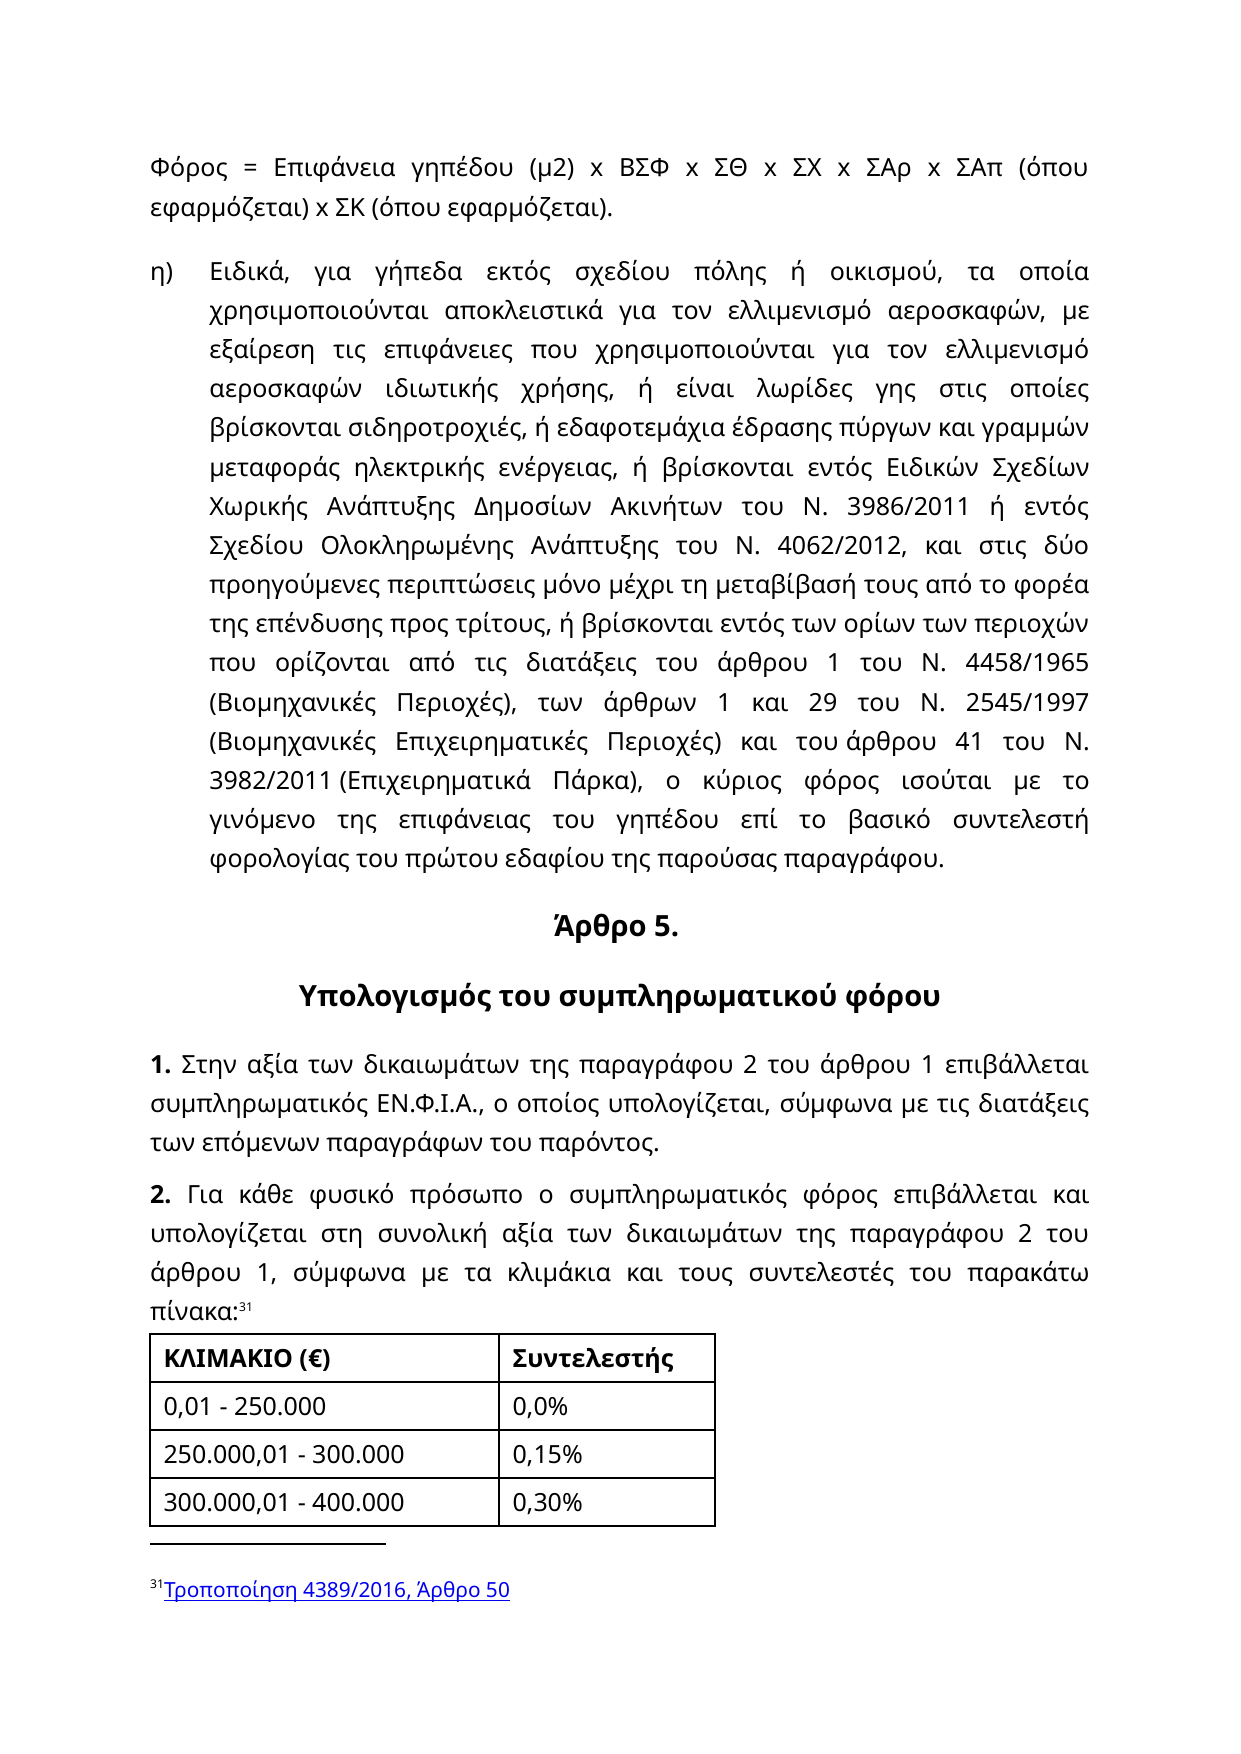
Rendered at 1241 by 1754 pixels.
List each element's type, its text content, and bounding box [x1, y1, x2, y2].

table_cell 0,30% [500, 1479, 714, 1525]
table_cell 300.000,01 - 400.000 [151, 1479, 498, 1525]
text 2. Για κάθε φυσικό πρόσωπο ο συμπληρωματικός φόρος επιβάλλεται και υπολογίζεται στη συνολική αξία των δικαιωμάτων της παραγράφου 2 του άρθρου 1, σύμφωνα με τα κλιμάκια και τους συντελεστές του παρακάτω πίνακα: [150, 1176, 1090, 1328]
list η) Ειδικά, για γήπεδα εκτός σχεδίου πόλης ή οικισμού, τα οποία χρησιμοποιούνται αποκλειστικά για τον ελλιμενισμό αεροσκαφών, με εξαίρεση τις επιφάνειες που χρησιμοποιούνται για τον ελλιμενισμό αεροσκαφών ιδιωτικής χρήσης, ή είναι λωρίδες γης στις οποίες βρίσκονται σιδηροτροχιές, ή εδαφοτεμάχια έδρασης πύργων και γραμμών μεταφοράς ηλεκτρικής ενέργειας, ή βρίσκονται εντός Ειδικών Σχεδίων Χωρικής Ανάπτυξης Δημοσίων Ακινήτων του Ν. 3986/2011 ή εντός Σχεδίου Ολοκληρωμένης Ανάπτυξης του Ν. 4062/2012, και στις δύο προηγούμενες περιπτώσεις μόνο μέχρι τη μεταβίβασή τους από το φορέα της επένδυσης προς τρίτους, ή βρίσκονται εντός των ορίων των περιοχών που ορίζονται από τις διατάξεις του άρθρου 1 του N. 4458/1965 (Βιομηχανικές Περιοχές), των άρθρων 1 και 29 του Ν. 2545/1997 (Βιομηχανικές Επιχειρηματικές Περιοχές) και του άρθρου 41 του Ν. 3982/2011 (Επιχειρηματικά Πάρκα), ο κύριος φόρος ισούται με το γινόμενο της επιφάνειας του γηπέδου επί το βασικό συντελεστή φορολογίας του πρώτου εδαφίου της παρούσας παραγράφου. [150, 253, 1090, 875]
subtitle Υπολογισμός του συμπληρωματικού φόρου [150, 976, 1090, 1015]
text 1. Στην αξία των δικαιωμάτων της παραγράφου 2 του άρθρου 1 επιβάλλεται συμπληρωματικός ΕΝ.Φ.Ι.Α., ο οποίος υπολογίζεται, σύμφωνα με τις διατάξεις των επόμενων παραγράφων του παρόντος. [150, 1046, 1090, 1159]
subtitle Άρθρο 5. [150, 905, 1090, 945]
table_header ΚΛΙΜΑΚΙΟ (€) [151, 1335, 498, 1381]
table_cell 0,0% [500, 1383, 714, 1429]
table_header Συντελεστής [500, 1335, 714, 1381]
table_cell 0,01 - 250.000 [151, 1383, 498, 1429]
table_cell 250.000,01 - 300.000 [151, 1431, 498, 1477]
text Τροποποίηση 4389/2016, Άρθρο 50 [150, 1576, 1090, 1604]
table_cell 0,15% [500, 1431, 714, 1477]
text Φόρος = Επιφάνεια γηπέδου (μ2) x ΒΣΦ x ΣΘ x ΣΧ x ΣΑρ x ΣΑπ (όπου εφαρμόζεται) x ΣΚ (όπου εφαρμόζεται). [150, 150, 1090, 223]
